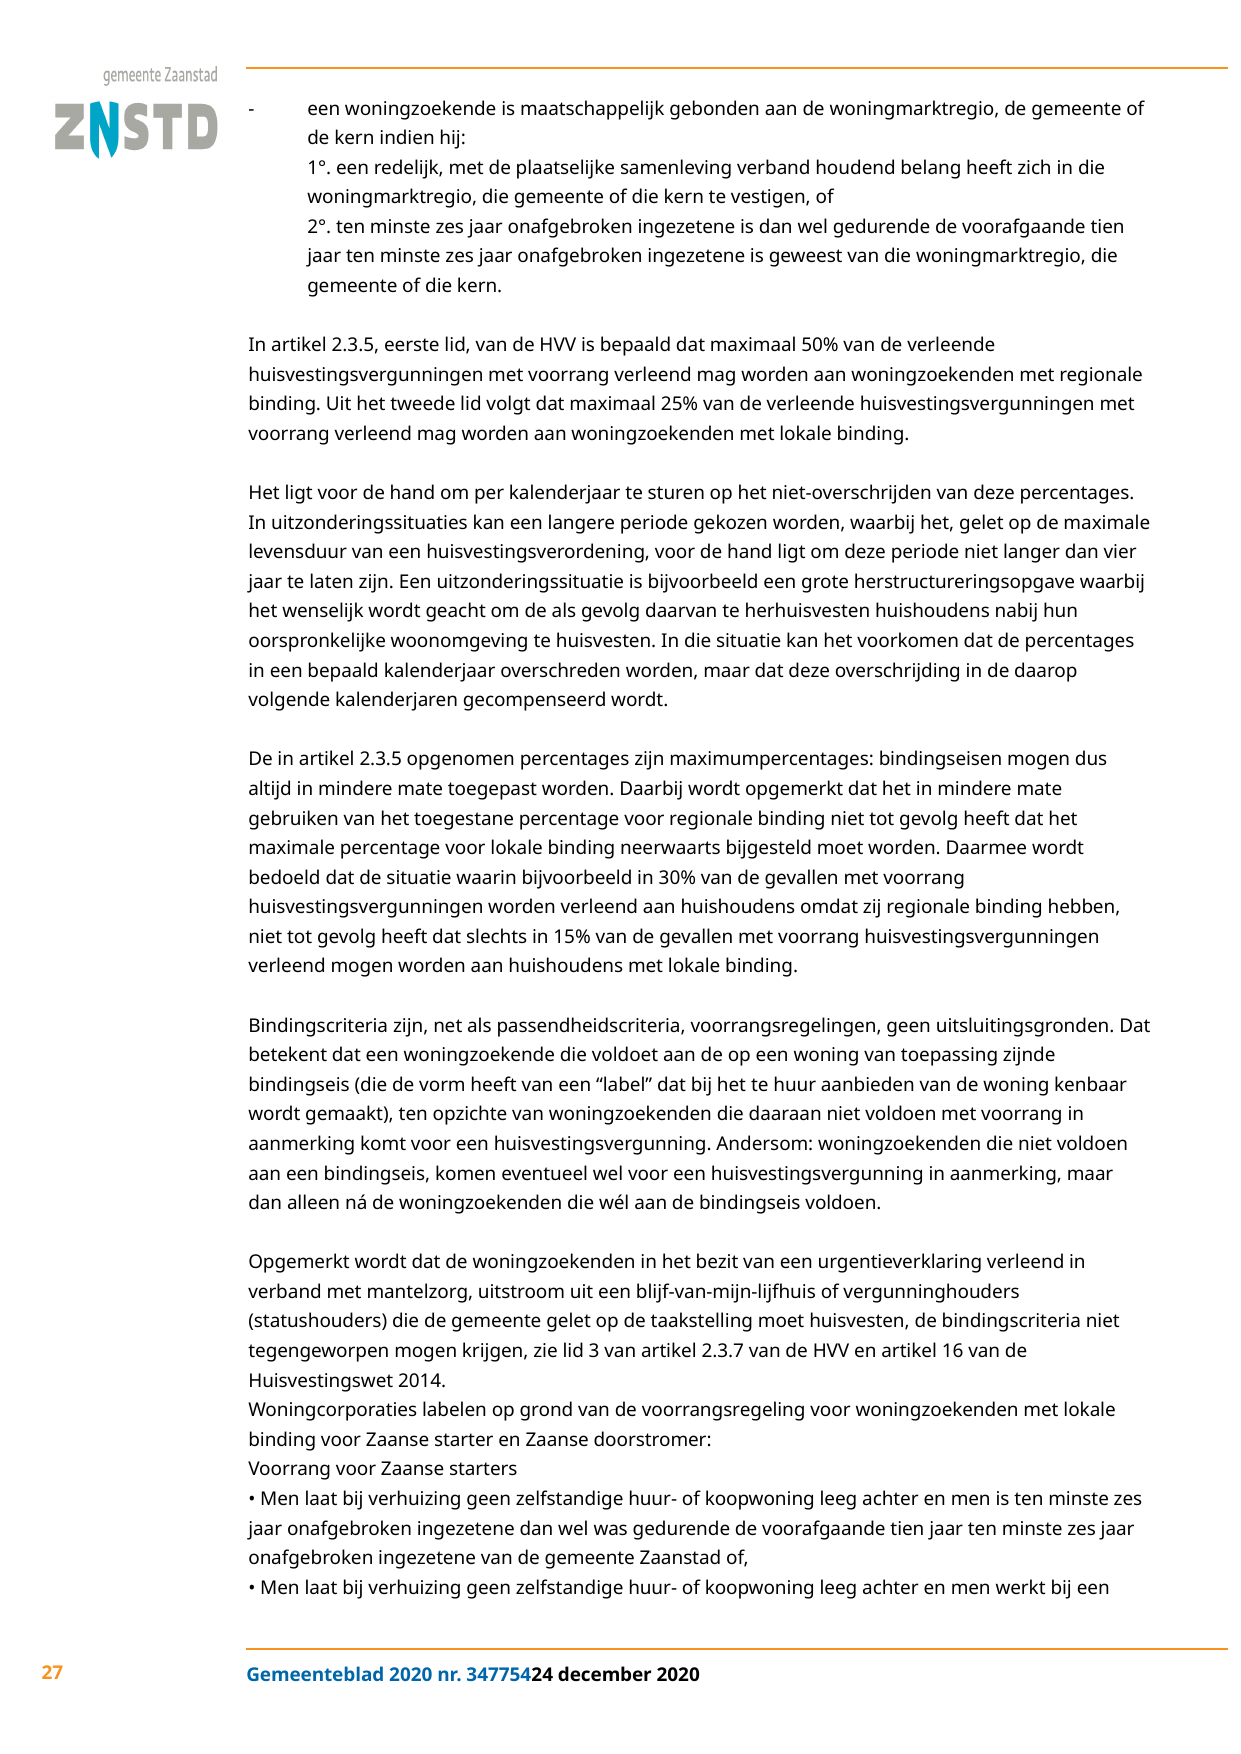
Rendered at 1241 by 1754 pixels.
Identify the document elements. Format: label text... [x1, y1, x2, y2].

text • Men laat bij verhuizing geen zelfstandige huur- of koopwoning leeg achter en men werkt bij een [248, 1574, 1152, 1600]
text In artikel 2.3.5, eerste lid, van de HVV is bepaald dat maximaal 50% van de verleende huisvestingsvergunningen met voorrang verleend mag worden aan woningzoekenden met regionale binding. Uit het tweede lid volgt dat maximaal 25% van de verleende huisvestingsvergunningen met voorrang verleend mag worden aan woningzoekenden met lokale binding. [248, 331, 1152, 446]
text Voorrang voor Zaanse starters [248, 1456, 1152, 1481]
list een woningzoekende is maatschappelijk gebonden aan de woningmarktregio, de gemeente of de kern indien hij: [248, 95, 1152, 150]
list 2°. ten minste zes jaar onafgebroken ingezetene is dan wel gedurende de voorafgaande tien jaar ten minste zes jaar onafgebroken ingezetene is geweest van die woningmarktregio, die gemeente of die kern. [248, 213, 1152, 298]
text Bindingscriteria zijn, net als passendheidscriteria, voorrangsregelingen, geen uitsluitingsgronden. Dat betekent dat een woningzoekende die voldoet aan de op een woning van toepassing zijnde bindingseis (die de vorm heeft van een “label” dat bij het te huur aanbieden van de woning kenbaar wordt gemaakt), ten opzichte van woningzoekenden die daaraan niet voldoen met voorrang in aanmerking komt voor een huisvestingsvergunning. Andersom: woningzoekenden die niet voldoen aan een bindingseis, komen eventueel wel voor een huisvestingsvergunning in aanmerking, maar dan alleen ná de woningzoekenden die wél aan de bindingseis voldoen. [248, 1012, 1152, 1215]
text De in artikel 2.3.5 opgenomen percentages zijn maximumpercentages: bindingseisen mogen dus altijd in mindere mate toegepast worden. Daarbij wordt opgemerkt dat het in mindere mate gebruiken van het toegestane percentage voor regionale binding niet tot gevolg heeft dat het maximale percentage voor lokale binding neerwaarts bijgesteld moet worden. Daarmee wordt bedoeld dat de situatie waarin bijvoorbeeld in 30% van de gevallen met voorrang huisvestingsvergunningen worden verleend aan huishoudens omdat zij regionale binding hebben, niet tot gevolg heeft dat slechts in 15% van de gevallen met voorrang huisvestingsvergunningen verleend mogen worden aan huishoudens met lokale binding. [248, 746, 1152, 978]
text • Men laat bij verhuizing geen zelfstandige huur- of koopwoning leeg achter en men is ten minste zes jaar onafgebroken ingezetene dan wel was gedurende de voorafgaande tien jaar ten minste zes jaar onafgebroken ingezetene van de gemeente Zaanstad of, [248, 1485, 1152, 1570]
text Woningcorporaties labelen op grond van de voorrangsregeling voor woningzoekenden met lokale binding voor Zaanse starter en Zaanse doorstromer: [248, 1396, 1152, 1452]
picture [41, 47, 231, 172]
list 1°. een redelijk, met de plaatselijke samenleving verband houdend belang heeft zich in die woningmarktregio, die gemeente of die kern te vestigen, of [248, 154, 1152, 209]
text Het ligt voor de hand om per kalenderjaar te sturen op het niet-overschrijden van deze percentages. In uitzonderingssituaties kan een langere periode gekozen worden, waarbij het, gelet op de maximale levensduur van een huisvestingsverordening, voor de hand ligt om deze periode niet langer dan vier jaar te laten zijn. Een uitzonderingssituatie is bijvoorbeeld een grote herstructureringsopgave waarbij het wenselijk wordt geacht om de als gevolg daarvan te herhuisvesten huishoudens nabij hun oorspronkelijke woonomgeving te huisvesten. In die situatie kan het voorkomen dat de percentages in een bepaald kalenderjaar overschreden worden, maar dat deze overschrijding in de daarop volgende kalenderjaren gecompenseerd wordt. [248, 479, 1152, 712]
text Opgemerkt wordt dat de woningzoekenden in het bezit van een urgentieverklaring verleend in verband met mantelzorg, uitstroom uit een blijf-van-mijn-lijfhuis of vergunninghouders (statushouders) die de gemeente gelet op de taakstelling moet huisvesten, de bindingscriteria niet tegengeworpen mogen krijgen, zie lid 3 van artikel 2.3.7 van de HVV en artikel 16 van de Huisvestingswet 2014. [248, 1248, 1152, 1393]
